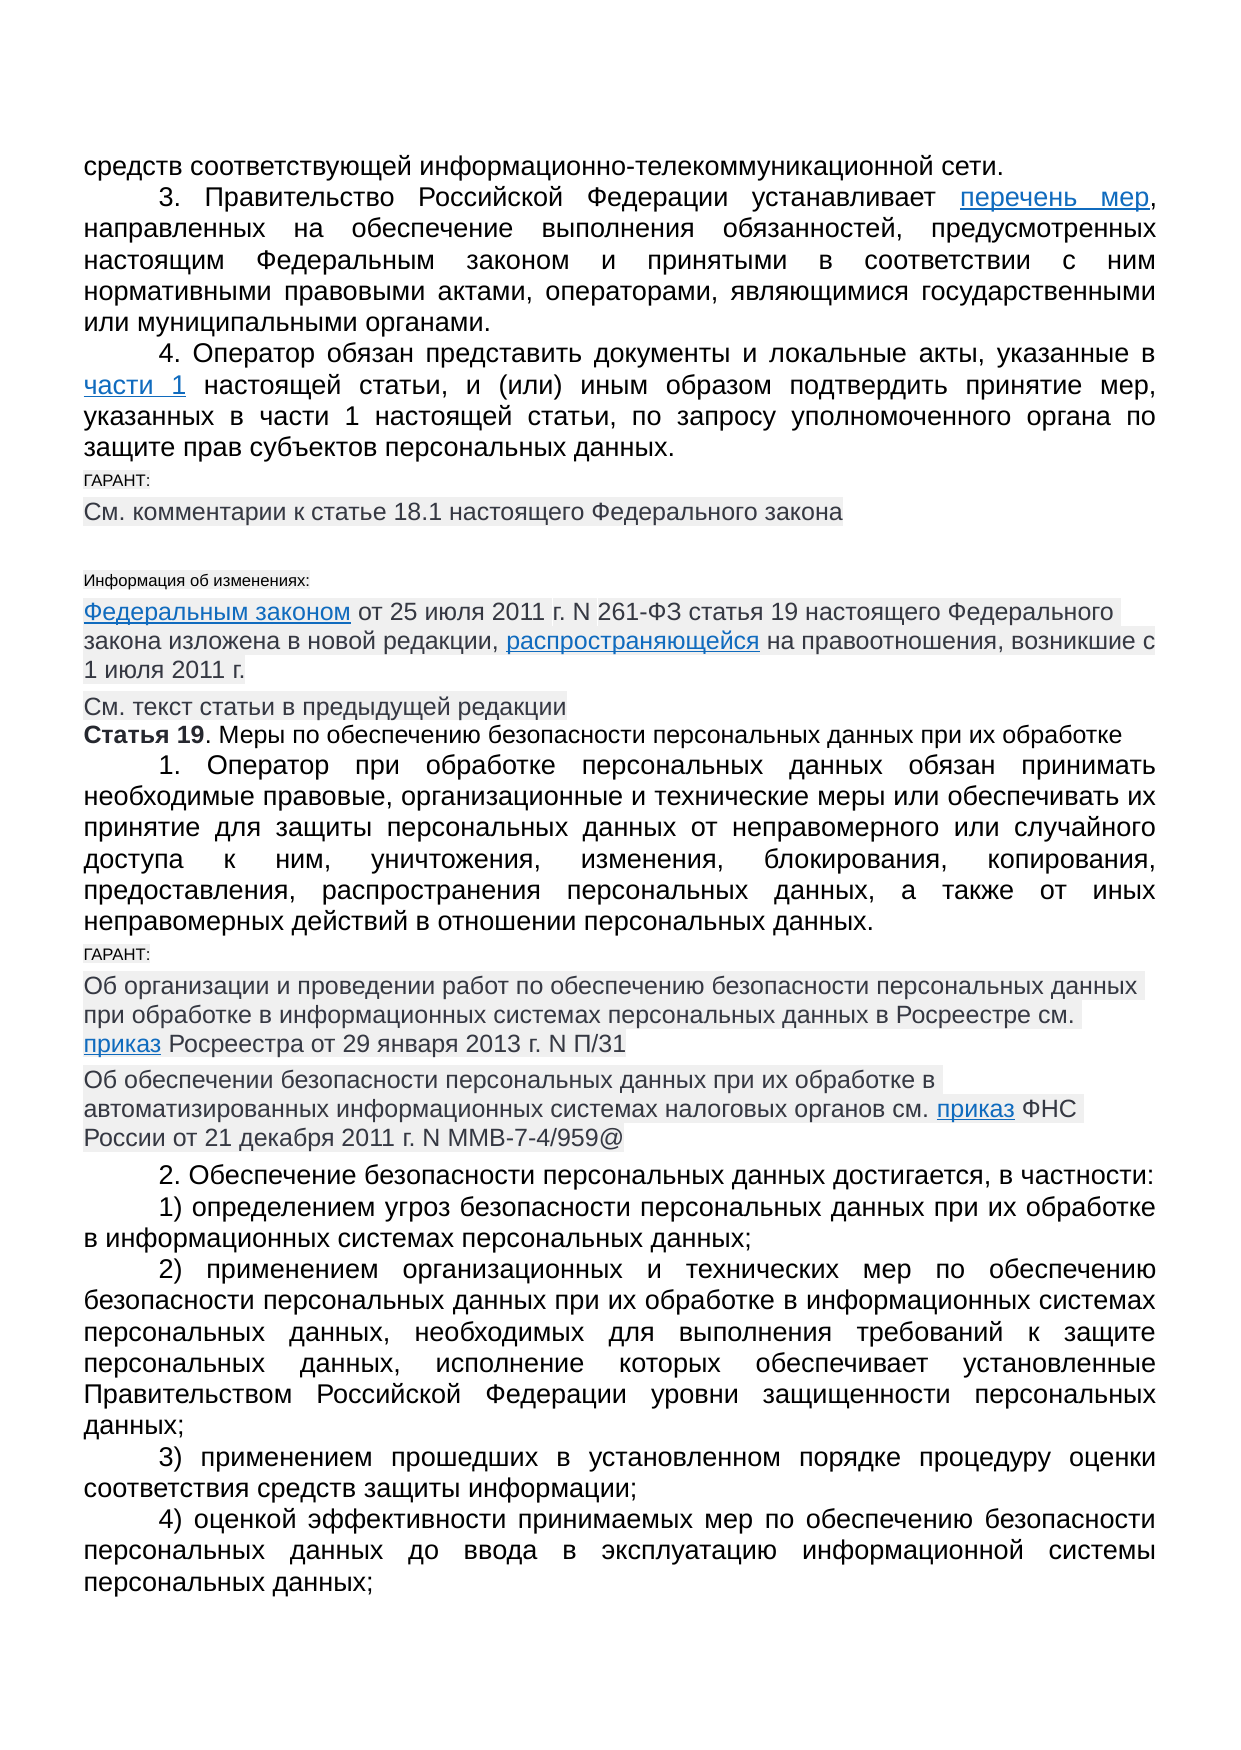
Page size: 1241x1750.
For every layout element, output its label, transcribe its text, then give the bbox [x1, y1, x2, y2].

text 1. Оператор при обработке персональных данных обязан принимать необходимые правовые, организационные и технические меры или обеспечивать их принятие для защиты персональных данных от неправомерного или случайного доступа к ним, уничтожения, изменения, блокирования, копирования, предоставления, распространения персональных данных, а также от иных неправомерных действий в отношении персональных данных. [83, 749, 1157, 936]
text Об организации и проведении работ по обеспечению безопасности персональных данных при обработке в информационных системах персональных данных в Росреестре см. приказ Росреестра от 29 января 2013 г. N П/31 [83, 971, 1157, 1057]
text Информация об изменениях: [83, 570, 1157, 589]
text См. текст статьи в предыдущей редакции [83, 691, 1157, 720]
text средств соответствующей информационно-телекоммуникационной сети. [83, 150, 1157, 181]
text См. комментарии к статье 18.1 настоящего Федерального закона [83, 497, 1157, 526]
text Статья 19. Меры по обеспечению безопасности персональных данных при их обработке [83, 720, 1157, 749]
text 4. Оператор обязан представить документы и локальные акты, указанные в части 1 настоящей статьи, и (или) иным образом подтвердить принятие мер, указанных в части 1 настоящей статьи, по запросу уполномоченного органа по защите прав субъектов персональных данных. [83, 337, 1157, 462]
text 3. Правительство Российской Федерации устанавливает перечень мер, направленных на обеспечение выполнения обязанностей, предусмотренных настоящим Федеральным законом и принятыми в соответствии с ним нормативными правовыми актами, операторами, являющимися государственными или муниципальными органами. [83, 181, 1157, 337]
text 2. Обеспечение безопасности персональных данных достигается, в частности: [83, 1159, 1157, 1191]
text 3) применением прошедших в установленном порядке процедуру оценки соответствия средств защиты информации; [83, 1441, 1157, 1503]
text 4) оценкой эффективности принимаемых мер по обеспечению безопасности персональных данных до ввода в эксплуатацию информационной системы персональных данных; [83, 1503, 1157, 1597]
text 2) применением организационных и технических мер по обеспечению безопасности персональных данных при их обработке в информационных системах персональных данных, необходимых для выполнения требований к защите персональных данных, исполнение которых обеспечивает установленные Правительством Российской Федерации уровни защищенности персональных данных; [83, 1253, 1157, 1441]
text ГАРАНТ: [83, 944, 1157, 963]
text ГАРАНТ: [83, 470, 1157, 489]
text Федеральным законом от 25 июля 2011 г. N 261-ФЗ статья 19 настоящего Федерального закона изложена в новой редакции, распространяющейся на правоотношения, возникшие с 1 июля 2011 г. [83, 597, 1157, 684]
text 1) определением угроз безопасности персональных данных при их обработке в информационных системах персональных данных; [83, 1191, 1157, 1253]
text Об обеспечении безопасности персональных данных при их обработке в автоматизированных информационных системах налоговых органов см. приказ ФНС России от 21 декабря 2011 г. N ММВ-7-4/959@ [83, 1065, 1157, 1152]
